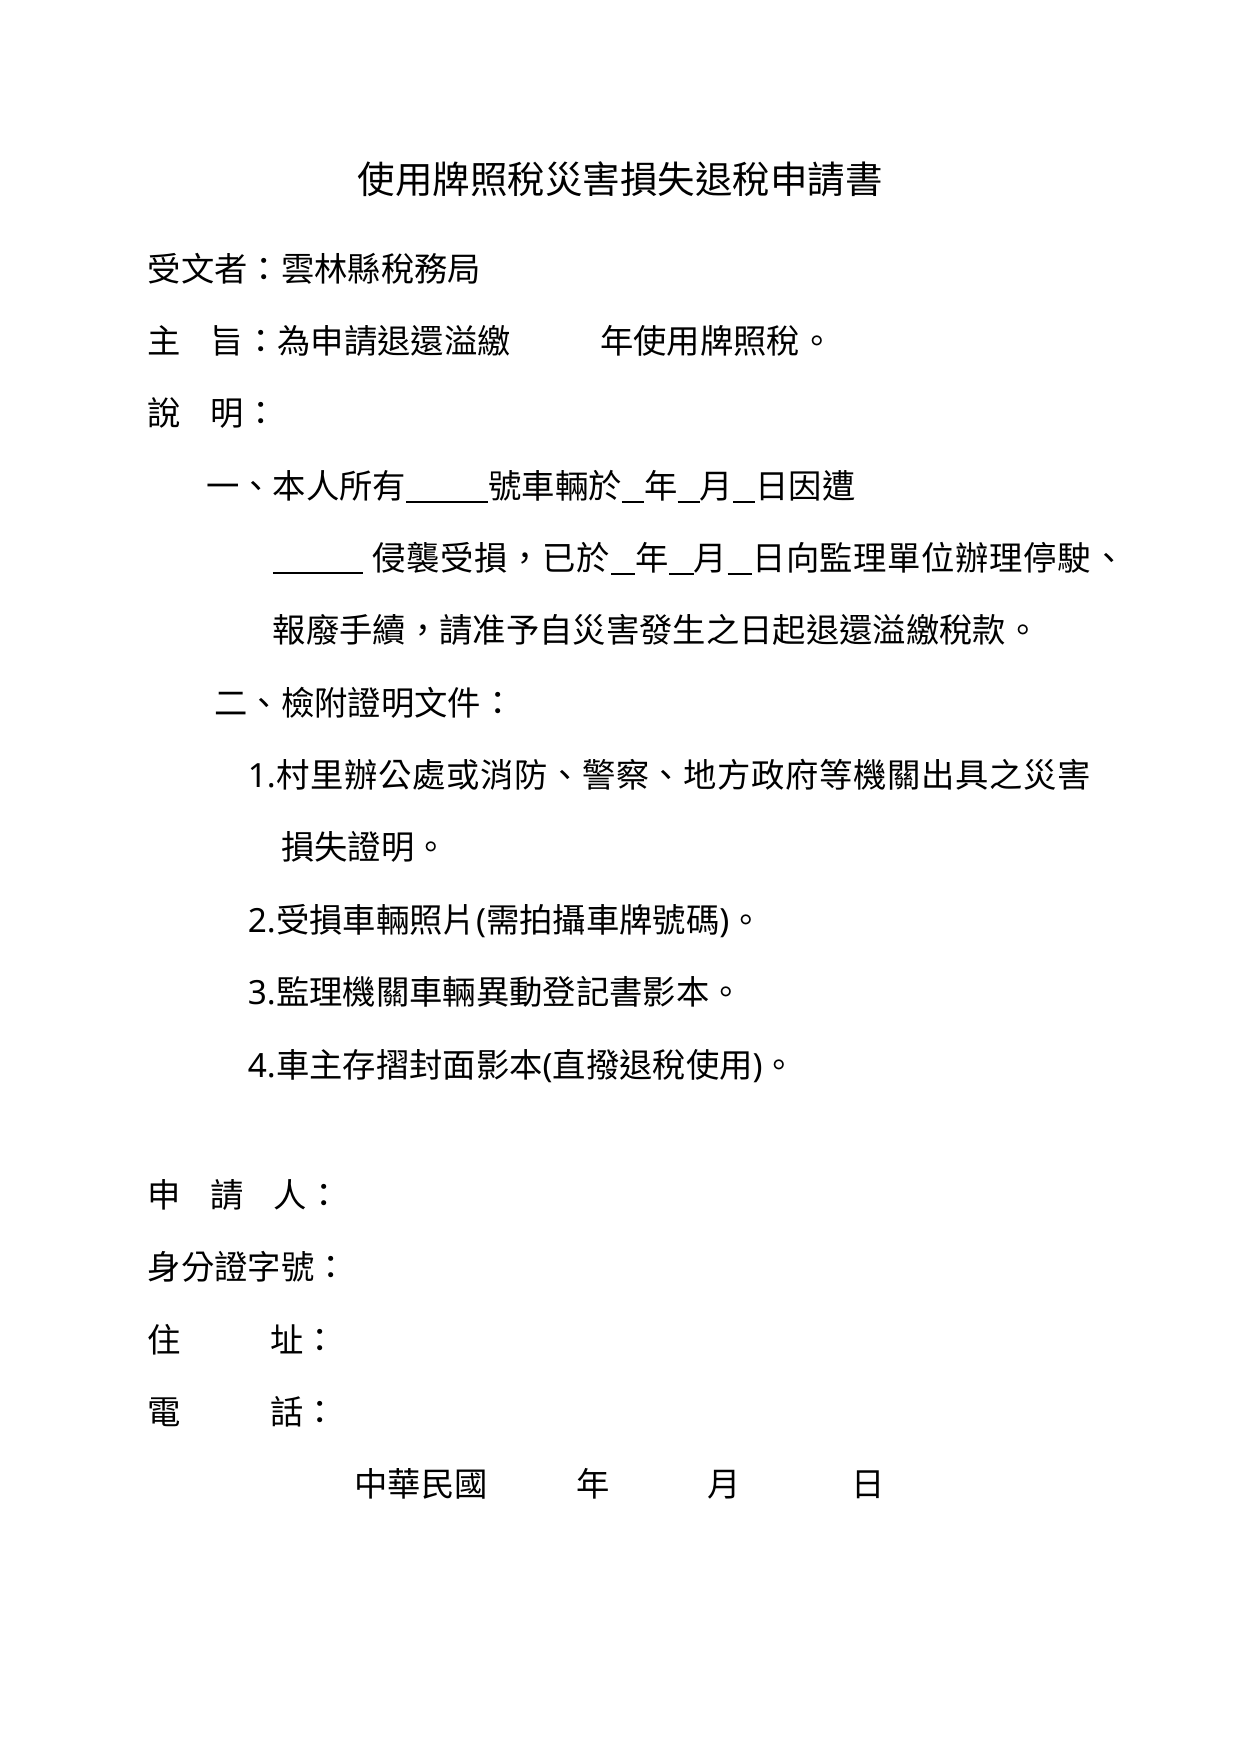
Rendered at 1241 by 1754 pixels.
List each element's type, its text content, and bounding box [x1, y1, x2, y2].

text 說 明： [148, 387, 1092, 435]
text 住 址： [148, 1313, 1092, 1362]
text 4.車主存摺封面影本(直撥退稅使用)。 [248, 1039, 1092, 1087]
text 一、本人所有 號車輛於 年 月 日因遭 [198, 459, 1092, 508]
text 3.監理機關車輛異動登記書影本。 [248, 966, 1092, 1014]
text 侵襲受損，已於 年 月 日向監理單位辦理停駛、報廢手續，請准予自災害發生之日起退還溢繳稅款。 [273, 532, 1092, 652]
text 中華民國 年 月 日 [148, 1458, 1092, 1506]
text 使用牌照稅災害損失退稅申請書 [148, 150, 1092, 204]
text 身分證字號： [148, 1241, 1092, 1289]
text 1.村里辦公處或消防、警察、地方政府等機關出具之災害損失證明。 [248, 749, 1092, 869]
text 主 旨：為申請退還溢繳 年使用牌照稅。 [148, 315, 1092, 363]
text 2.受損車輛照片(需拍攝車牌號碼)。 [248, 893, 1092, 942]
text 二、檢附證明文件： [198, 676, 1092, 724]
text 申 請 人： [148, 1169, 1092, 1217]
text 受文者：雲林縣稅務局 [148, 243, 1092, 291]
text 電 話： [148, 1386, 1092, 1434]
